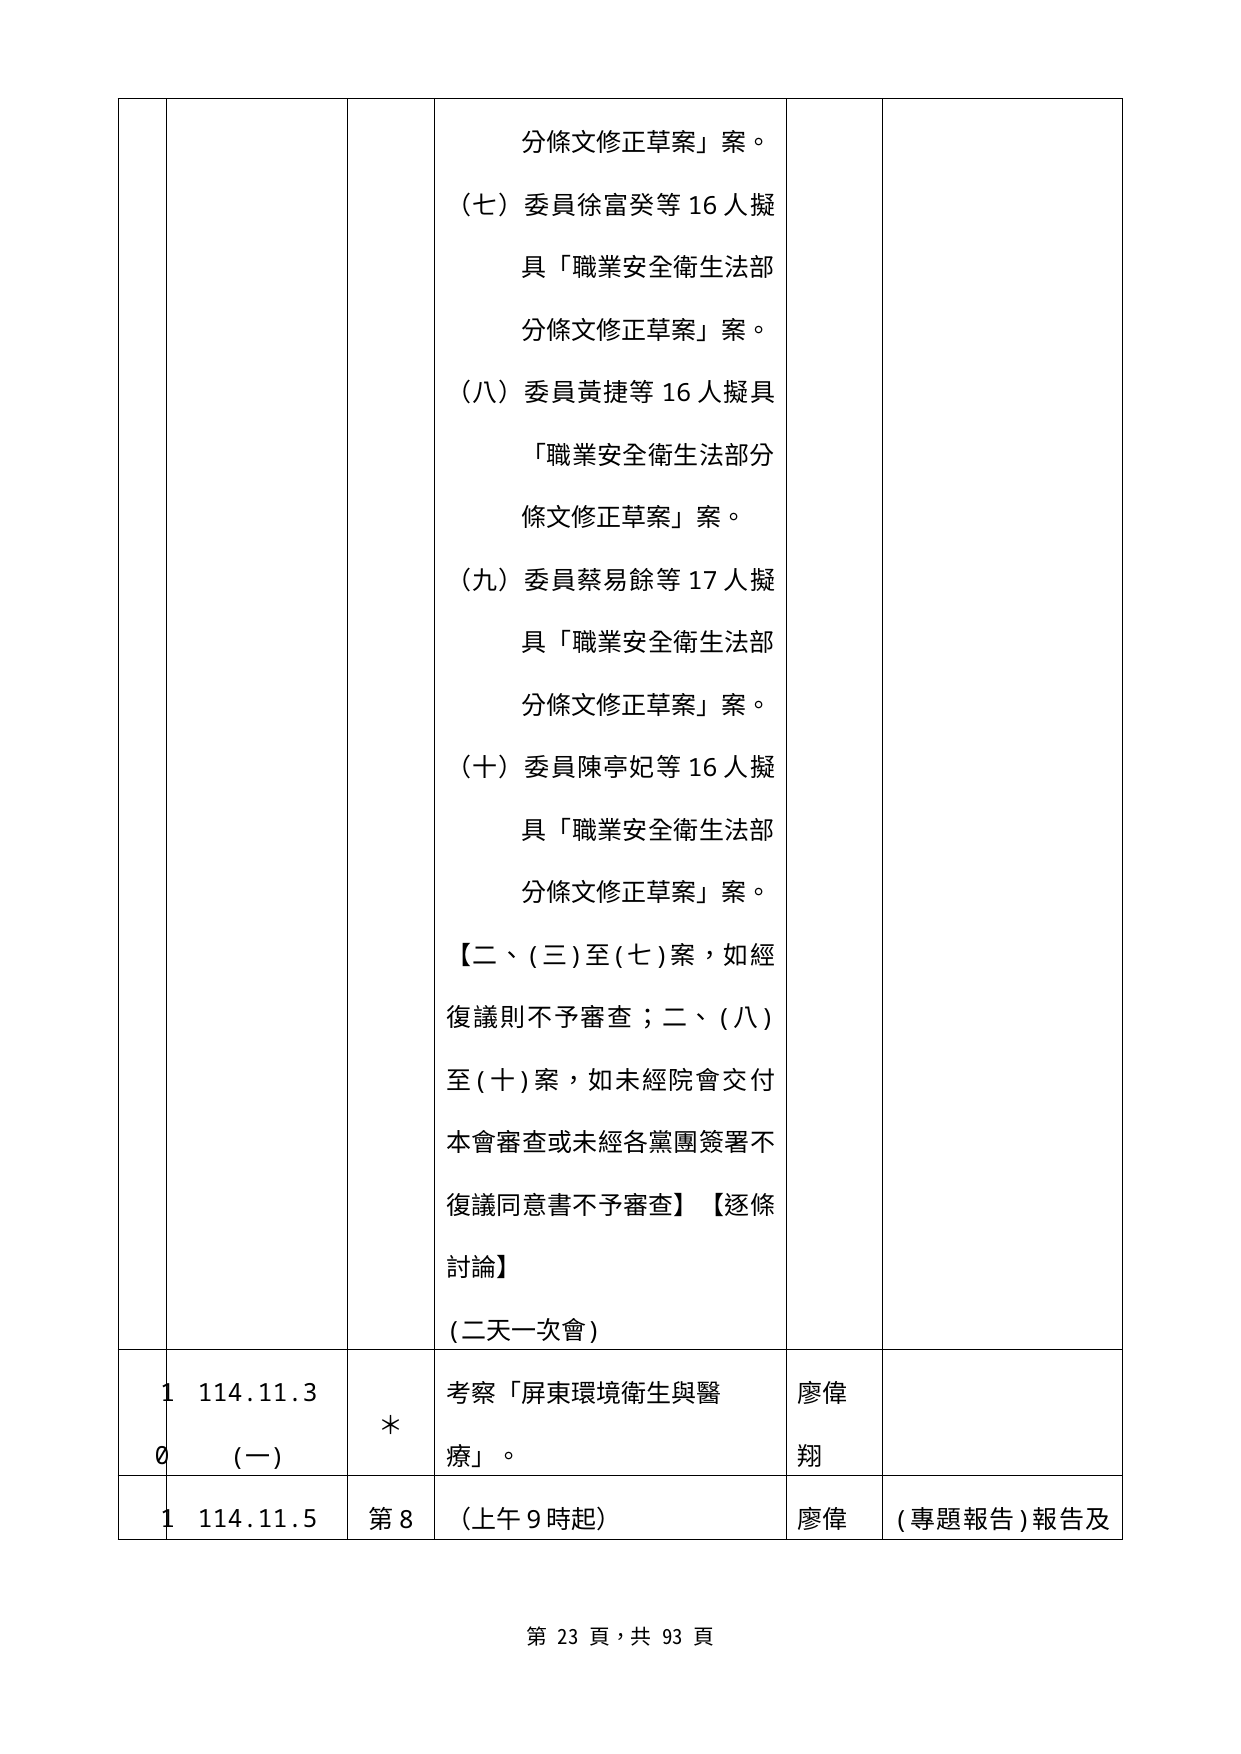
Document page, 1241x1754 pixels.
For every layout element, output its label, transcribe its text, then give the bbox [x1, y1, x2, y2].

table_cell [119, 99, 166, 1349]
table_cell [167, 99, 347, 1349]
table_cell [119, 1476, 166, 1539]
table_cell 114.11.3 (一) [167, 1350, 347, 1475]
table_cell [158, 1448, 163, 1458]
table_cell [348, 99, 434, 1349]
table_cell 廖偉翔 [787, 1350, 882, 1475]
table_cell [159, 1452, 165, 1462]
table_cell 114.11.5 (三) [167, 1476, 347, 1539]
table_cell 考察「屏東環境衛生與醫療」。 [435, 1350, 786, 1475]
table_cell ＊ [348, 1350, 434, 1475]
table_cell [787, 99, 882, 1349]
table_cell (專題報告)報告及 [883, 1476, 1122, 1539]
table_cell [883, 1350, 1122, 1475]
table_cell [119, 1350, 166, 1475]
table_cell [883, 99, 1122, 1349]
table_cell 第8 [348, 1476, 434, 1539]
table_cell 廖偉 [787, 1476, 882, 1539]
table_cell （10月29日） （上午9時起） 邀請環境部部長、衛生福利部、農業部、經濟部、教育部、國防部就「防範非洲豬瘟疫情擴散，強化全國廚餘去化問題以及後續防疫、清消等作為」提出專題報告，並備質詢。 （下午2時起。若上午議程尚未結束，待結束後接續召開） 繼續審查 行政院函請審議「職業安全衛生法部分條文修正草案」案。 委員廖先翔等18人擬具「職業安全衛生法第三十五條條文修正草案」案。 委員牛煦庭等18人擬具「職業安全衛生法第四十九條條文修正草案」案。 委員李昆澤等26人擬具「職業安全衛生法第三十九條及第四十九條條文修正草案」案。 委員魯明哲等16人擬具「職業安全衛生法第四十條條文修正草案」案。 台灣民眾黨黨團擬具「職業安全衛生法部分條文修正草案」案。 委員林淑芬等19人擬具「職業安全衛生法第四十三條條文修正草案」案。 委員楊曜等22人擬具「職業安全衛生法第六條條文修正草案」案。 委員李昆澤等27人擬具「職業安全衛生法部分條文修正草案」案。 委員黃秀芳等21人擬具「職業安全衛生法部分條文修正草案」案。 委員翁曉玲等23人擬具「職業安全衛生法第三十五條、第三十九條及第四十九條條文修正草案」案。 委員范雲等18人擬具「職業安全衛生法部分條文修正草案」案。 委員劉建國等17人擬具「職業安全衛生法部分條文修正草案」案。 委員吳琪銘等18人擬具「職業安全衛生法第六條條文修正草案」案。 委員沈發惠等18人擬具「職業安全衛生法部分條文修正草案」案。 委員王育敏等19人擬具「職業安全衛生法部分條文修正草案」案。 委員王育敏等25人擬具「職業安全衛生法部分條文修正草案」案。 委員郭國文等17人擬具「職業安全衛生法部分條文修正草案」案。 委員王鴻薇等19人擬具「職業安全衛生法第四條條文修正草案」案。 委員郭昱晴等17人擬具「職業安全衛生法部分條文修正草案」案。 委員羅廷瑋等18人擬具「職業安全衛生法部分條文修正草案」案。 審查 委員王正旭等23人擬具「職業安全衛生法部分條文修正草案」案。 委員吳沛憶等19人擬具「職業安全衛生法部分條文修正草案」案。 委員莊瑞雄等16人擬具「職業安全衛生法第九條條文修正草案」案。 委員林月琴等21人擬具「職業安全衛生法部分條文修正草案」案。 委員林淑芬等21人擬具「職業安全衛生法部分條文修正草案」案。 委員邱鎮軍等22人擬具「職業安全衛生法部分條文修正草案」案。 委員徐富癸等16人擬具「職業安全衛生法部分條文修正草案」案。 委員黃捷等16人擬具「職業安全衛生法部分條文修正草案」案。 委員蔡易餘等17人擬具「職業安全衛生法部分條文修正草案」案。 委員陳亭妃等16人擬具「職業安全衛生法部分條文修正草案」案。 【二、(三)至(七)案，如經復議則不予審查；二、(八)至(十)案，如未經院會交付本會審查或未經各黨團簽署不復議同意書不予審查】【逐條討論】 （10月30日） （上午9時起） 邀請衛生福利部部長、農業部、財政部、交通部、經濟部、數位發展部、海洋委員會海巡署就「如何精進海外小型包裹夾帶肉品之查緝與防堵，持續強化阻絕疫情於國門，同時優化國內後續對於非洲豬瘟防疫」提出專題報告，並備質詢。 （下午2時起。若上午議程尚未結束，待結束後接續召開） 一、繼續審查 （一）行政院函請審議「職業安全衛生法部分條文修正草案」案。 （二）委員廖先翔等18人擬具「職業安全衛生法第三十五條條文修正草案」案。 （三）委員牛煦庭等18人擬具「職業安全衛生法第四十九條條文修正草案」案。 （四）委員李昆澤等26人擬具「職業安全衛生法第三十九條及第四十九條條文修正草案」案。 （五）委員魯明哲等16人擬具「職業安全衛生法第四十條條文修正草案」案。 （六）台灣民眾黨黨團擬具「職業安全衛生法部分條文修正草案」案。 （七）委員林淑芬等19人擬具「職業安全衛生法第四十三條條文修正草案」案。 （八）委員楊曜等22人擬具「職業安全衛生法第六條條文修正草案」案。 （九）委員李昆澤等27人擬具「職業安全衛生法部分條文修正草案」案。 （十）委員黃秀芳等21人擬具「職業安全衛生法部分條文修正草案」案。 （十一）委員翁曉玲等23人擬具「職業安全衛生法第三十五條、第三十九條及第四十九條條文修正草案」案。 （十二）委員范雲等18人擬具「職業安全衛生法部分條文修正草案」案。 （十三）委員劉建國等17人擬具「職業安全衛生法部分條文修正草案」案。 （十四）委員吳琪銘等18人擬具「職業安全衛生法第六條條文修正草案」案。 （十五）委員沈發惠等18人擬具「職業安全衛生法部分條文修正草案」案。 （十六）委員王育敏等19人擬具「職業安全衛生法部分條文修正草案」案。 （十七）委員王育敏等25人擬具「職業安全衛生法部分條文修正草案」案。 （十八）委員郭國文等17人擬具「職業安全衛生法部分條文修正草案」案。 （十九）委員王鴻薇等19人擬具「職業安全衛生法第四條條文修正草案」案。 （二十）委員郭昱晴等17人擬具「職業安全衛生法部分條文修正草案」案。 （二十一）委員羅廷瑋等18人擬具「職業安全衛生法部分條文修正草案」案。 二、審查 （一）委員王正旭等23人擬具「職業安全衛生法部分條文修正草案」案。 （二）委員吳沛憶等19人擬具「職業安全衛生法部分條文修正草案」案。 （三）委員莊瑞雄等16人擬具「職業安全衛生法第九條條文修正草案」案。 （四）委員林月琴等21人擬具「職業安全衛生法部分條文修正草案」案。 （五）委員林淑芬等21人擬具「職業安全衛生法部分條文修正草案」案。 （六）委員邱鎮軍等22人擬具「職業安全衛生法部分條文修正草案」案。 （七）委員徐富癸等16人擬具「職業安全衛生法部分條文修正草案」案。 （八）委員黃捷等16人擬具「職業安全衛生法部分條文修正草案」案。 （九）委員蔡易餘等17人擬具「職業安全衛生法部分條文修正草案」案。 （十）委員陳亭妃等16人擬具「職業安全衛生法部分條文修正草案」案。 【二、(三)至(七)案，如經復議則不予審查；二、(八)至(十)案，如未經院會交付本會審查或未經各黨團簽署不復議同意書不予審查】【逐條討論】 (二天一次會) [435, 99, 786, 1349]
table_cell （上午9時起） [435, 1476, 786, 1539]
